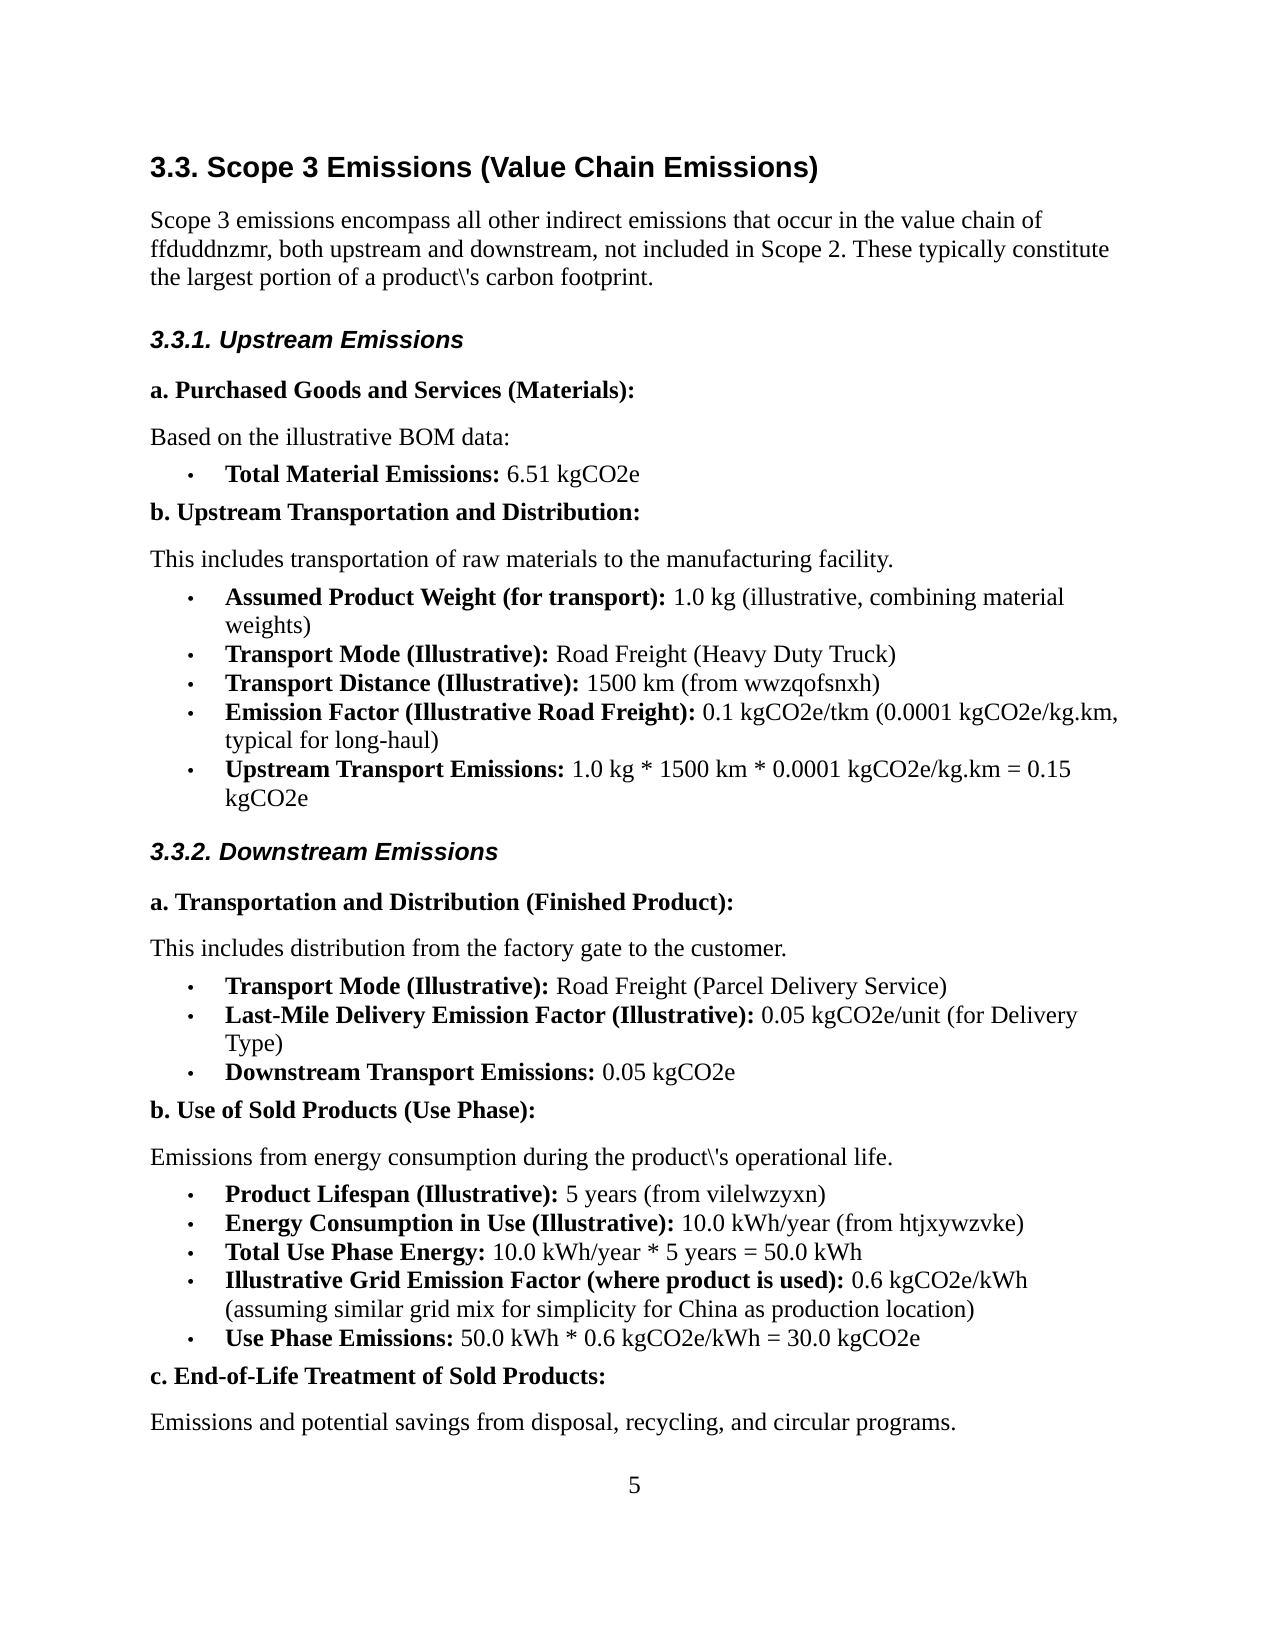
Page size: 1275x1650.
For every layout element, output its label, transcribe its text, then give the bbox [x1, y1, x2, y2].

text Based on the illustrative BOM data: [150, 422, 1125, 451]
text Emissions from energy consumption during the product\'s operational life. [150, 1142, 1125, 1170]
text This includes transportation of raw materials to the manufacturing facility. [150, 544, 1125, 573]
list Product Lifespan (Illustrative): 5 years (from vilelwzyxn) [187, 1179, 1125, 1208]
list Assumed Product Weight (for transport): 1.0 kg (illustrative, combining material weights) [187, 582, 1125, 639]
text Emissions and potential savings from disposal, recycling, and circular programs. [150, 1407, 1125, 1436]
text c. End-of-Life Treatment of Sold Products: [150, 1361, 1125, 1389]
subtitle 3.3. Scope 3 Emissions (Value Chain Emissions) [150, 150, 1125, 183]
list Illustrative Grid Emission Factor (where product is used): 0.6 kgCO2e/kWh (assuming similar grid mix for simplicity for China as production location) [187, 1266, 1125, 1323]
text a. Purchased Goods and Services (Materials): [150, 375, 1125, 404]
list Upstream Transport Emissions: 1.0 kg * 1500 km * 0.0001 kgCO2e/kg.km = 0.15 kgCO2e [187, 754, 1125, 812]
list Transport Mode (Illustrative): Road Freight (Parcel Delivery Service) [187, 971, 1125, 1000]
list Use Phase Emissions: 50.0 kWh * 0.6 kgCO2e/kWh = 30.0 kgCO2e [187, 1323, 1125, 1352]
list Total Material Emissions: 6.51 kgCO2e [187, 459, 1125, 488]
list Transport Distance (Illustrative): 1500 km (from wwzqofsnxh) [187, 668, 1125, 697]
text This includes distribution from the factory gate to the customer. [150, 933, 1125, 962]
subtitle 3.3.1. Upstream Emissions [150, 325, 1125, 354]
list Emission Factor (Illustrative Road Freight): 0.1 kgCO2e/tkm (0.0001 kgCO2e/kg.km, typical for long-haul) [187, 697, 1125, 754]
text a. Transportation and Distribution (Finished Product): [150, 887, 1125, 915]
text b. Use of Sold Products (Use Phase): [150, 1095, 1125, 1124]
list Transport Mode (Illustrative): Road Freight (Heavy Duty Truck) [187, 639, 1125, 668]
list Total Use Phase Energy: 10.0 kWh/year * 5 years = 50.0 kWh [187, 1237, 1125, 1266]
list Downstream Transport Emissions: 0.05 kgCO2e [187, 1057, 1125, 1086]
text b. Upstream Transportation and Distribution: [150, 497, 1125, 526]
text Scope 3 emissions encompass all other indirect emissions that occur in the value chain of ffduddnzmr, both upstream and downstream, not included in Scope 2. These typically constitute the largest portion of a product\'s carbon footprint. [150, 205, 1125, 291]
list Last-Mile Delivery Emission Factor (Illustrative): 0.05 kgCO2e/unit (for Delivery Type) [187, 1000, 1125, 1057]
subtitle 3.3.2. Downstream Emissions [150, 837, 1125, 865]
list Energy Consumption in Use (Illustrative): 10.0 kWh/year (from htjxywzvke) [187, 1208, 1125, 1237]
